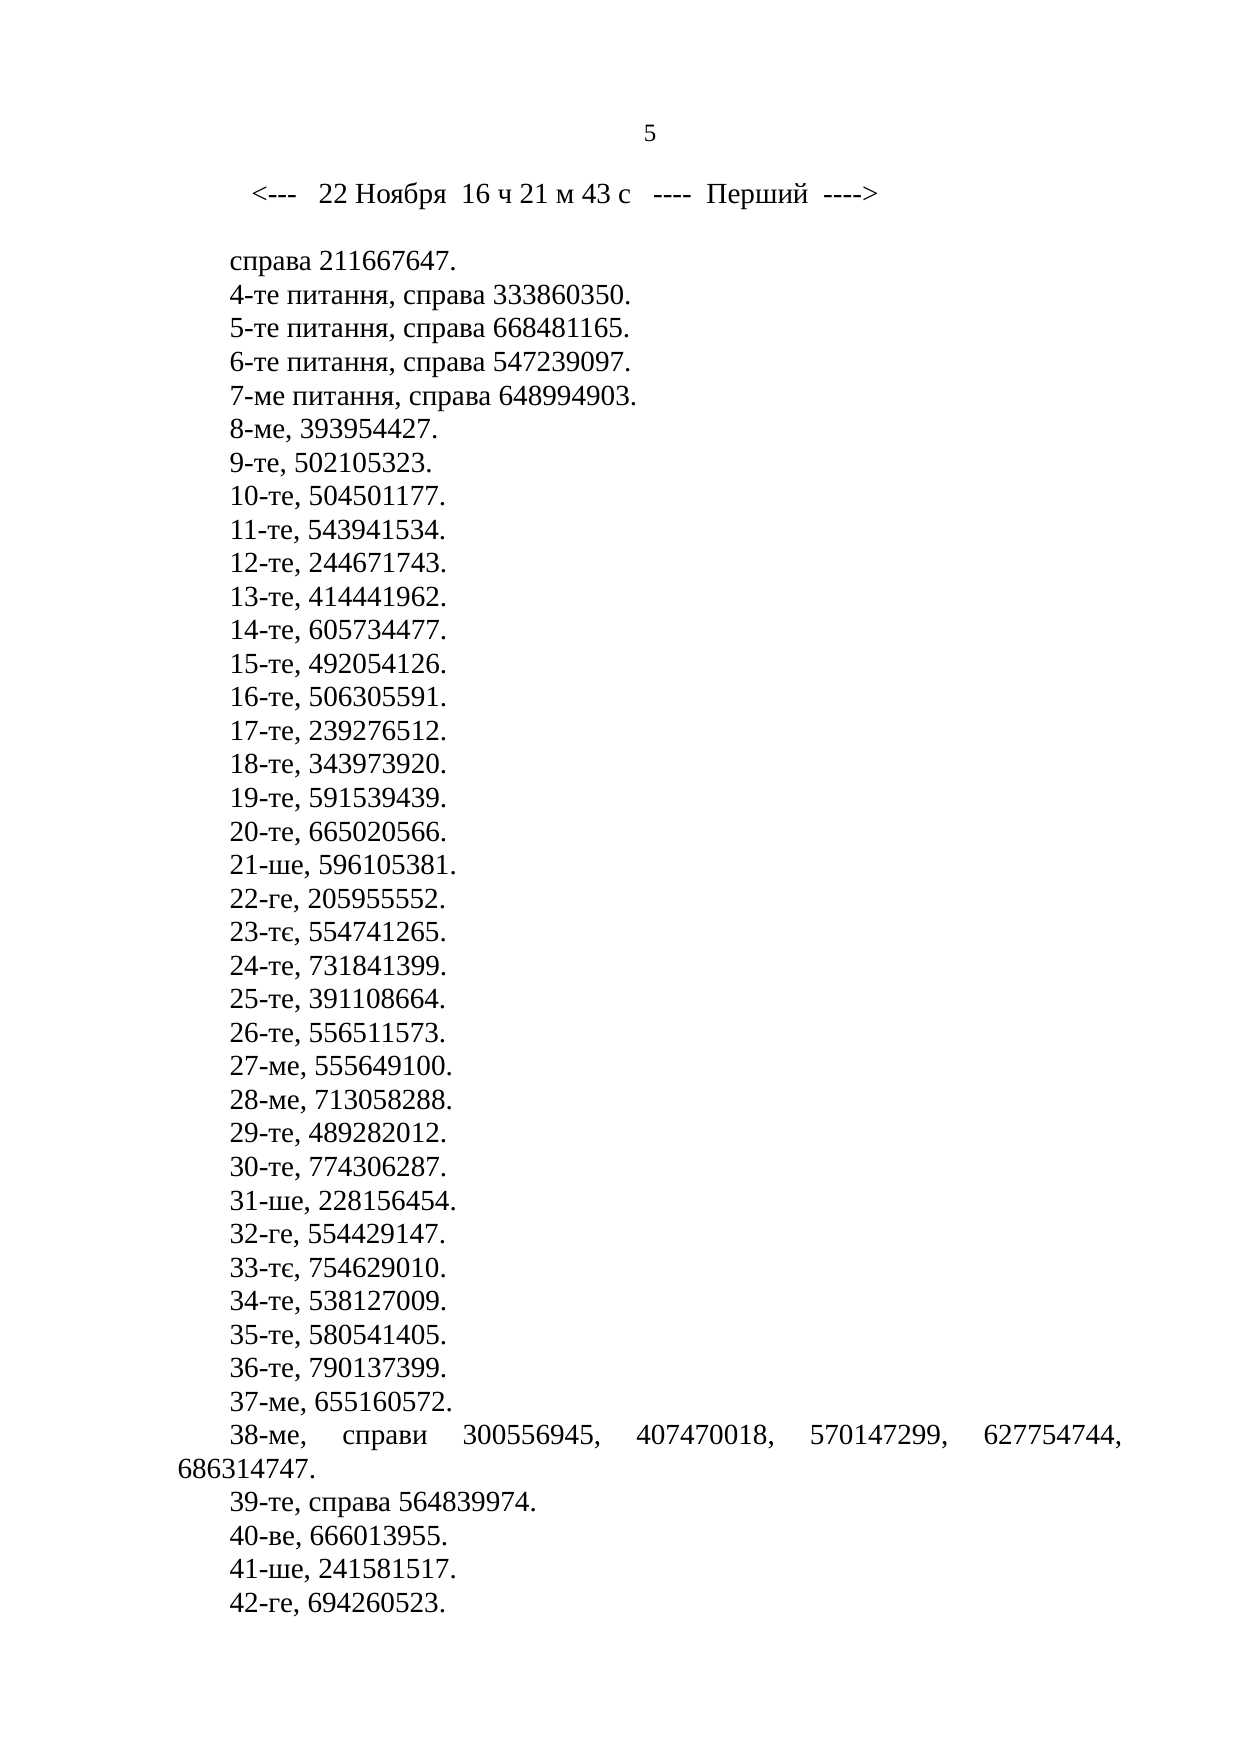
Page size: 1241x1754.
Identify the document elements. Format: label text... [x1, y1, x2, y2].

text 24-те, 731841399. [177, 948, 1122, 981]
text 13-те, 414441962. [177, 579, 1122, 612]
text 4-те питання, справа 333860350. [177, 277, 1122, 311]
text 39-те, справа 564839974. [177, 1484, 1122, 1518]
text 7-ме питання, справа 648994903. [177, 378, 1122, 411]
text <--- 22 Ноября 16 ч 21 м 43 с ---- Перший ----> [177, 176, 1122, 210]
text 6-те питання, справа 547239097. [177, 344, 1122, 378]
text 29-те, 489282012. [177, 1116, 1122, 1149]
text 40-ве, 666013955. [177, 1518, 1122, 1552]
text 22-ге, 205955552. [177, 881, 1122, 914]
text 5-те питання, справа 668481165. [177, 311, 1122, 344]
text 12-те, 244671743. [177, 545, 1122, 579]
text 9-те, 502105323. [177, 445, 1122, 478]
text 34-те, 538127009. [177, 1283, 1122, 1317]
text 23-тє, 554741265. [177, 914, 1122, 948]
text 25-те, 391108664. [177, 981, 1122, 1015]
text 31-ше, 228156454. [177, 1183, 1122, 1216]
text 19-те, 591539439. [177, 780, 1122, 814]
text 18-те, 343973920. [177, 747, 1122, 780]
text 33-тє, 754629010. [177, 1250, 1122, 1283]
text 11-те, 543941534. [177, 512, 1122, 545]
text 15-те, 492054126. [177, 646, 1122, 679]
text 27-ме, 555649100. [177, 1048, 1122, 1082]
text 35-те, 580541405. [177, 1317, 1122, 1350]
text 17-те, 239276512. [177, 713, 1122, 747]
text 20-те, 665020566. [177, 814, 1122, 847]
text 38-ме, справи 300556945, 407470018, 570147299, 627754744, 686314747. [177, 1417, 1122, 1484]
text справа 211667647. [177, 243, 1122, 277]
text 36-те, 790137399. [177, 1350, 1122, 1384]
text 26-те, 556511573. [177, 1015, 1122, 1048]
text 30-те, 774306287. [177, 1149, 1122, 1183]
text 28-ме, 713058288. [177, 1082, 1122, 1116]
text 8-ме, 393954427. [177, 411, 1122, 445]
text 37-ме, 655160572. [177, 1384, 1122, 1417]
text 42-ге, 694260523. [177, 1585, 1122, 1619]
text 16-те, 506305591. [177, 679, 1122, 713]
text 21-ше, 596105381. [177, 847, 1122, 881]
text 14-те, 605734477. [177, 612, 1122, 646]
text 32-ге, 554429147. [177, 1216, 1122, 1250]
text 10-те, 504501177. [177, 478, 1122, 512]
text 41-ше, 241581517. [177, 1552, 1122, 1585]
